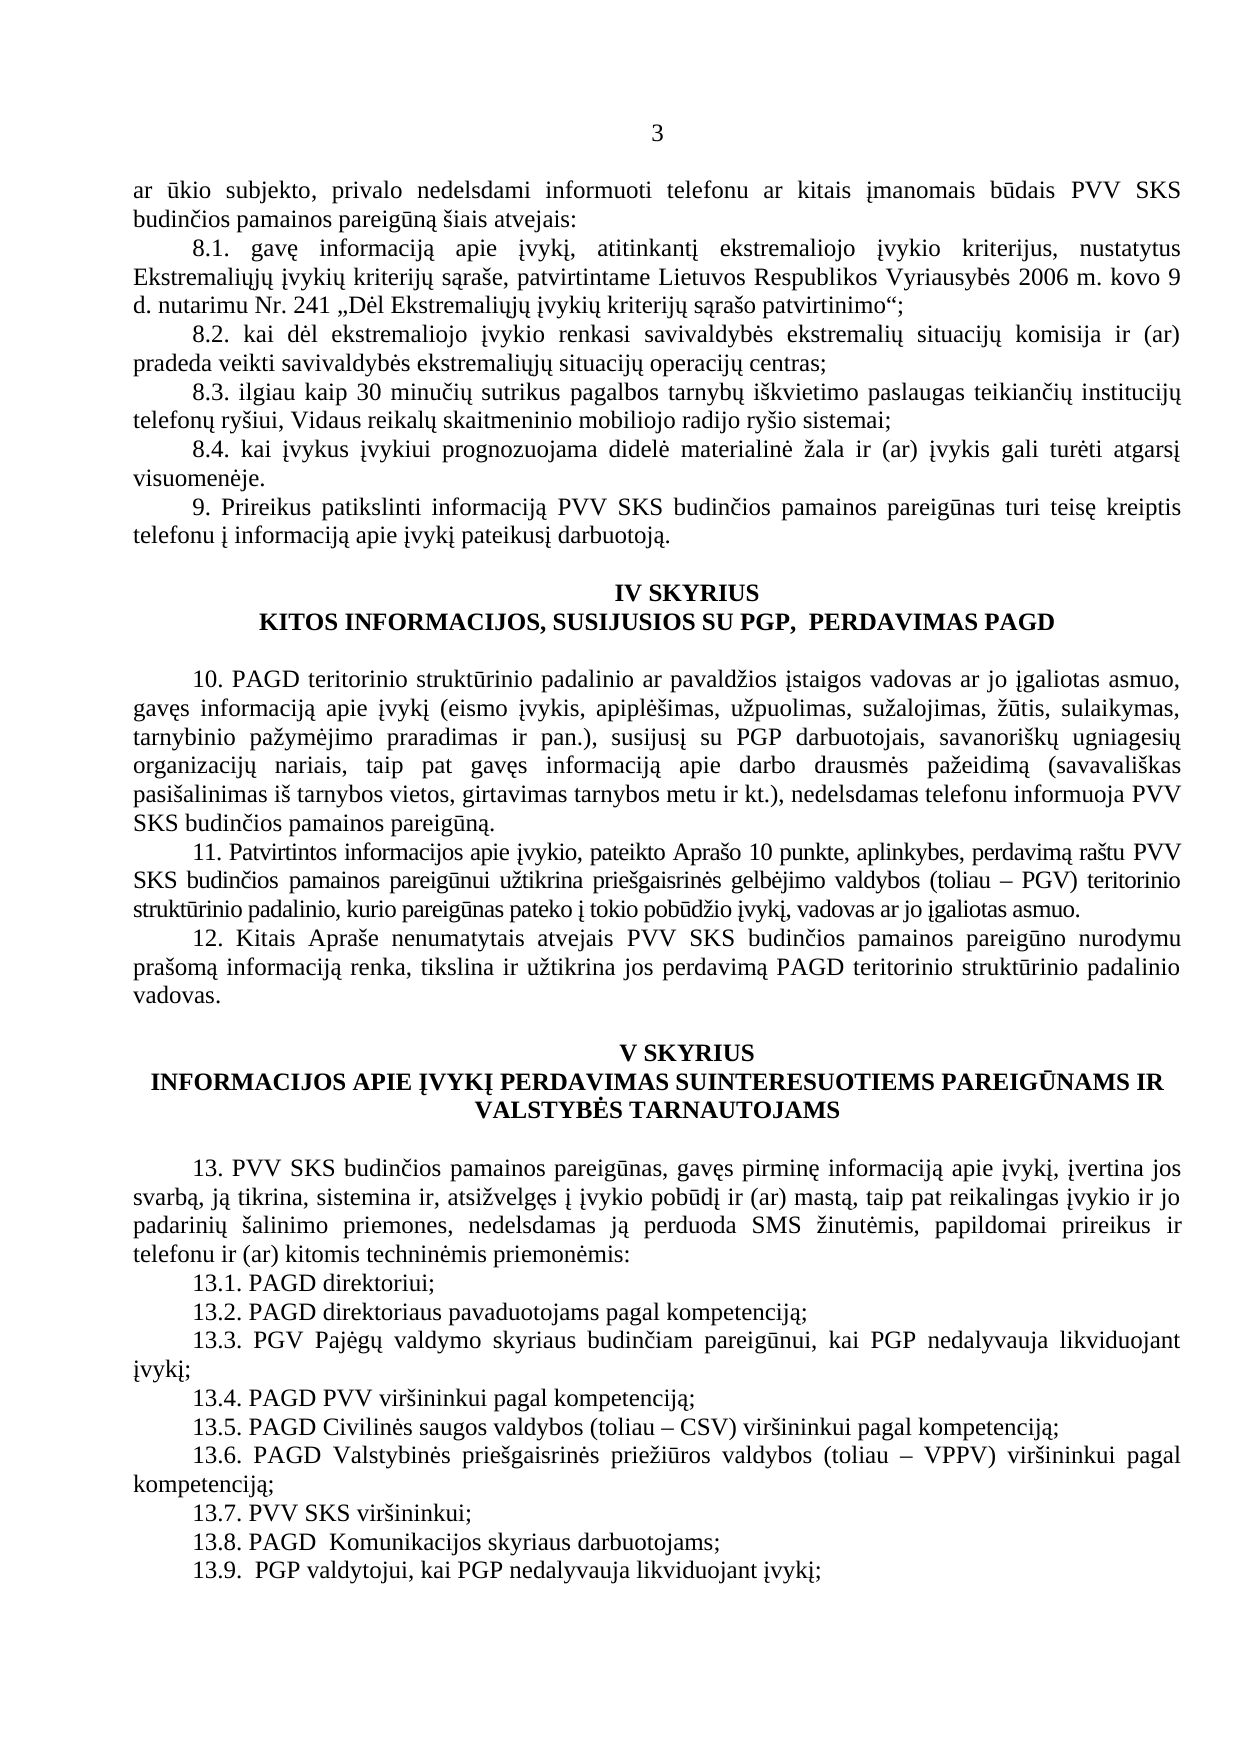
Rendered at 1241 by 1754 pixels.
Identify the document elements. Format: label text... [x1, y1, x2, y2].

text 8.2. kai dėl ekstremaliojo įvykio renkasi savivaldybės ekstremalių situacijų komisija ir (ar) pradeda veikti savivaldybės ekstremaliųjų situacijų operacijų centras; [133, 319, 1182, 377]
text 13.4. PAGD PVV viršininkui pagal kompetenciją; [133, 1383, 1182, 1412]
text KITOS INFORMACIJOS, susijusios su pgp, PERDAVIMAS PAGD [133, 607, 1182, 636]
text 13.8. PAGD Komunikacijos skyriaus darbuotojams; [133, 1527, 1182, 1556]
text 12. Kitais Apraše nenumatytais atvejais PVV SKS budinčios pamainos pareigūno nurodymu prašomą informaciją renka, tikslina ir užtikrina jos perdavimą PAGD teritorinio struktūrinio padalinio vadovas. [133, 923, 1182, 1009]
text IV SKYRIUS [133, 578, 1182, 607]
text 13. PVV SKS budinčios pamainos pareigūnas, gavęs pirminę informaciją apie įvykį, įvertina jos svarbą, ją tikrina, sistemina ir, atsižvelgęs į įvykio pobūdį ir (ar) mastą, taip pat reikalingas įvykio ir jo padarinių šalinimo priemones, nedelsdamas ją perduoda SMS žinutėmis, papildomai prireikus ir telefonu ir (ar) kitomis techninėmis priemonėmis: [133, 1153, 1182, 1268]
text 13.1. PAGD direktoriui; [133, 1268, 1182, 1297]
text 10. PAGD teritorinio struktūrinio padalinio ar pavaldžios įstaigos vadovas ar jo įgaliotas asmuo, gavęs informaciją apie įvykį (eismo įvykis, apiplėšimas, užpuolimas, sužalojimas, žūtis, sulaikymas, tarnybinio pažymėjimo praradimas ir pan.), susijusį su PGP darbuotojais, savanoriškų ugniagesių organizacijų nariais, taip pat gavęs informaciją apie darbo drausmės pažeidimą (savavališkas pasišalinimas iš tarnybos vietos, girtavimas tarnybos metu ir kt.), nedelsdamas telefonu informuoja PVV SKS budinčios pamainos pareigūną. [133, 664, 1182, 837]
text 8.3. ilgiau kaip 30 minučių sutrikus pagalbos tarnybų iškvietimo paslaugas teikiančių institucijų telefonų ryšiui, Vidaus reikalų skaitmeninio mobiliojo radijo ryšio sistemai; [133, 377, 1182, 434]
text 8.1. gavę informaciją apie įvykį, atitinkantį ekstremaliojo įvykio kriterijus, nustatytus Ekstremaliųjų įvykių kriterijų sąraše, patvirtintame Lietuvos Respublikos Vyriausybės 2006 m. kovo 9 d. nutarimu Nr. 241 „Dėl Ekstremaliųjų įvykių kriterijų sąrašo patvirtinimo“; [133, 233, 1182, 319]
text 13.5. PAGD Civilinės saugos valdybos (toliau – CSV) viršininkui pagal kompetenciją; [133, 1412, 1182, 1441]
text 9. Prireikus patikslinti informaciją PVV SKS budinčios pamainos pareigūnas turi teisę kreiptis telefonu į informaciją apie įvykį pateikusį darbuotoją. [133, 492, 1182, 549]
text 13.2. PAGD direktoriaus pavaduotojams pagal kompetenciją; [133, 1297, 1182, 1326]
text 13.7. PVV SKS viršininkui; [133, 1498, 1182, 1527]
text 13.3. PGV Pajėgų valdymo skyriaus budinčiam pareigūnui, kai PGP nedalyvauja likviduojant įvykį; [133, 1326, 1182, 1383]
text V SKYRIUS [133, 1038, 1182, 1067]
text 13.9. PGP valdytojui, kai PGP nedalyvauja likviduojant įvykį; [133, 1556, 1182, 1584]
text 13.6. PAGD Valstybinės priešgaisrinės priežiūros valdybos (toliau – VPPV) viršininkui pagal kompetenciją; [133, 1441, 1182, 1498]
text 8.4. kai įvykus įvykiui prognozuojama didelė materialinė žala ir (ar) įvykis gali turėti atgarsį visuomenėje. [133, 434, 1182, 492]
text ar ūkio subjekto, privalo nedelsdami informuoti telefonu ar kitais įmanomais būdais PVV SKS budinčios pamainos pareigūną šiais atvejais: [133, 176, 1182, 233]
text INFORMACIJOS APIE ĮVYKĮ PERDAVIMAS SUINTERESUOTIEMS PAREIGŪNAMS IR VALSTYBĖS TARNAUTOJAMS [133, 1067, 1182, 1124]
text 11. Patvirtintos informacijos apie įvykio, pateikto Aprašo 10 punkte, aplinkybes, perdavimą raštu PVV SKS budinčios pamainos pareigūnui užtikrina priešgaisrinės gelbėjimo valdybos (toliau – PGV) teritorinio struktūrinio padalinio, kurio pareigūnas pateko į tokio pobūdžio įvykį, vadovas ar jo įgaliotas asmuo. [133, 837, 1182, 923]
